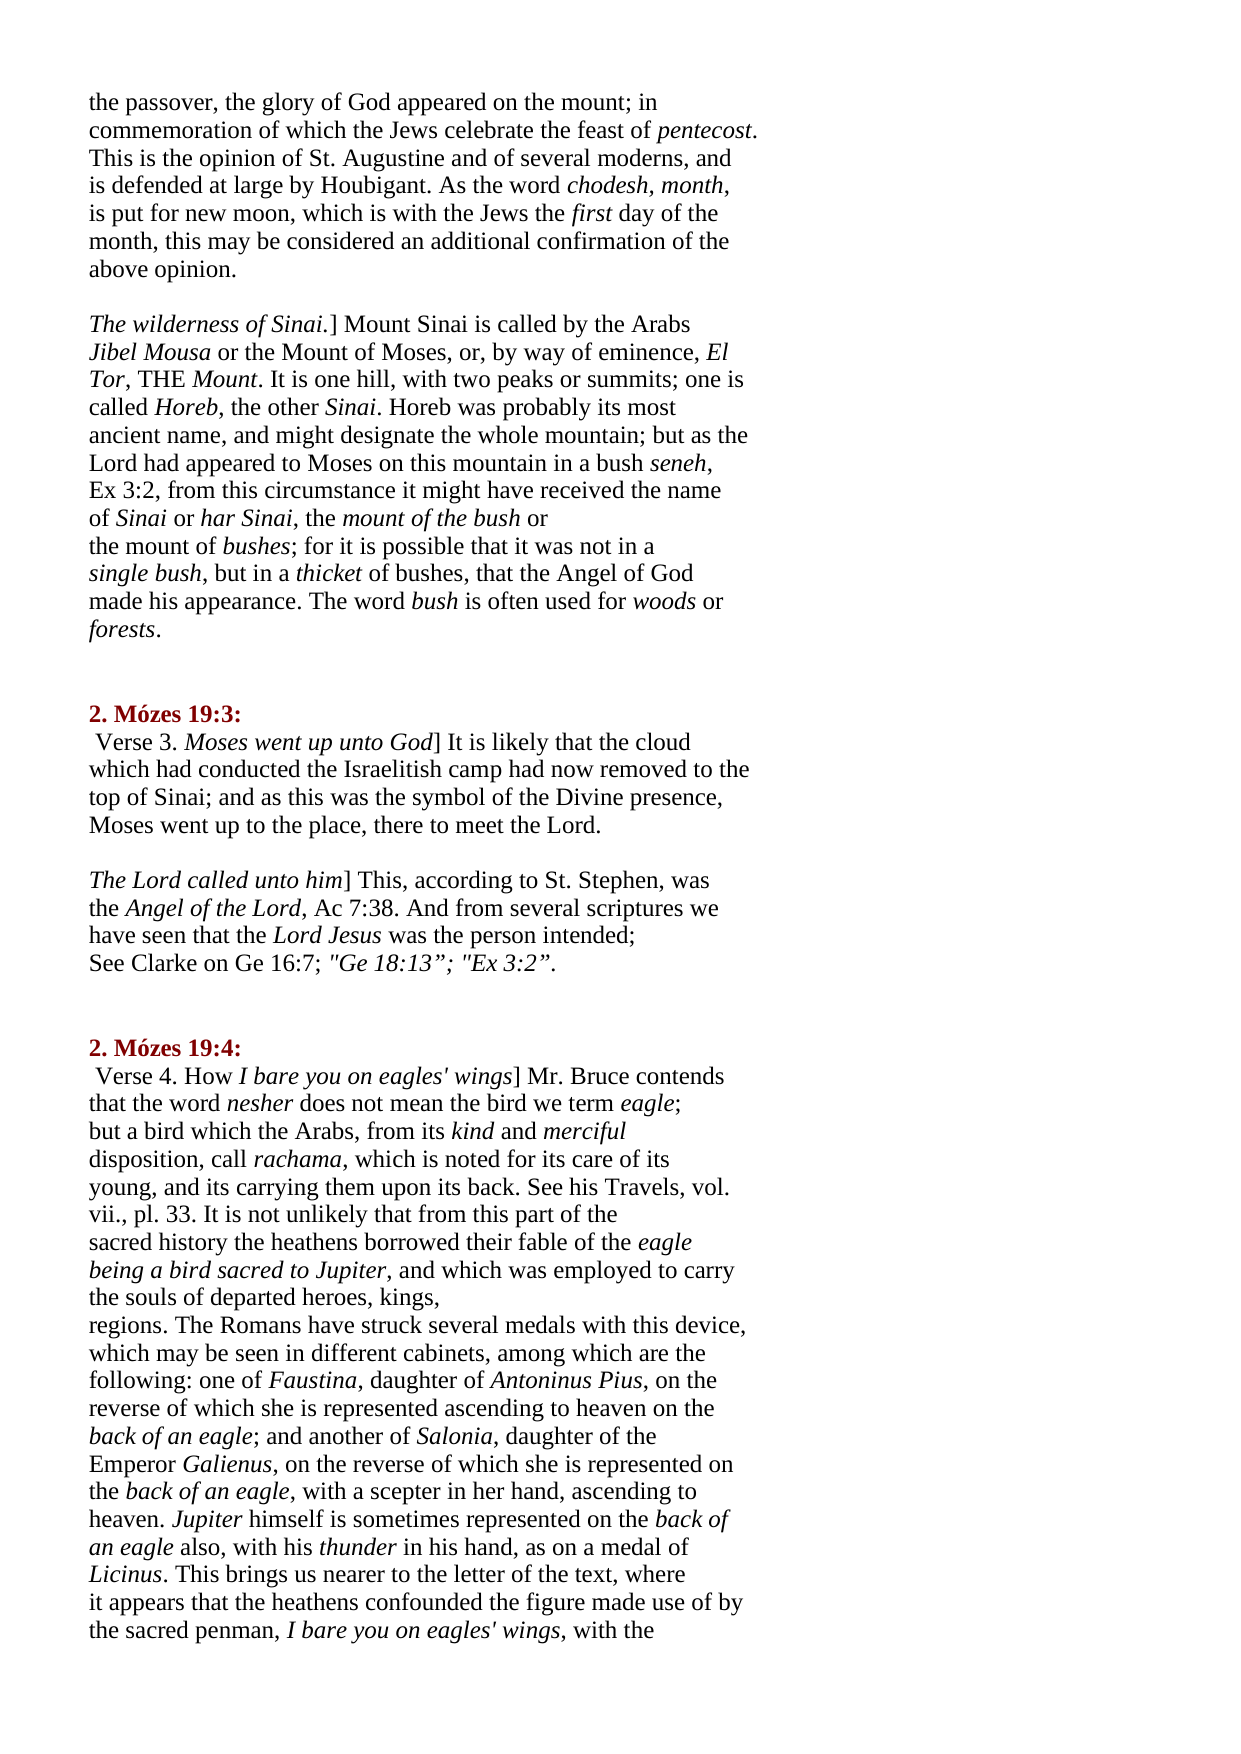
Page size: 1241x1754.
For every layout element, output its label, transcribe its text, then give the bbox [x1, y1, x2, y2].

text the passover, the glory of God appeared on the mount; in commemoration of which the Jews celebrate the feast of pentecost. This is the opinion of St. Augustine and of several moderns, and is defended at large by Houbigant. As the word chodesh, month, is put for new moon, which is with the Jews the first day of the month, this may be considered an additional confirmation of the above opinion. The wilderness of Sinai.] Mount Sinai is called by the Arabs Jibel Mousa or the Mount of Moses, or, by way of eminence, El Tor, THE Mount. It is one hill, with two peaks or summits; one is called Horeb, the other Sinai. Horeb was probably its most ancient name, and might designate the whole mountain; but as the Lord had appeared to Moses on this mountain in a bush seneh, Ex 3:2, from this circumstance it might have received the name of Sinai or har Sinai, the mount of the bush or the mount of bushes; for it is possible that it was not in a single bush, but in a thicket of bushes, that the Angel of God made his appearance. The word bush is often used for woods or forests. [88, 88, 1152, 670]
text Verse 4. How I bare you on eagles' wings] Mr. Bruce contends that the word nesher does not mean the bird we term eagle; but a bird which the Arabs, from its kind and merciful disposition, call rachama, which is noted for its care of its young, and its carrying them upon its back. See his Travels, vol. vii., pl. 33. It is not unlikely that from this part of the sacred history the heathens borrowed their fable of the eagle being a bird sacred to Jupiter, and which was employed to carry the souls of departed heroes, kings, regions. The Romans have struck several medals with this device, which may be seen in different cabinets, among which are the following: one of Faustina, daughter of Antoninus Pius, on the reverse of which she is represented ascending to heaven on the back of an eagle; and another of Salonia, daughter of the Emperor Galienus, on the reverse of which she is represented on the back of an eagle, with a scepter in her hand, ascending to heaven. Jupiter himself is sometimes represented on the back of an eagle also, with his thunder in his hand, as on a medal of Licinus. This brings us nearer to the letter of the text, where it appears that the heathens confounded the figure made use of by the sacred penman, I bare you on eagles' wings, with the [88, 1062, 1152, 1644]
text 2. Mózes 19:4: [88, 1034, 1152, 1062]
text Verse 3. Moses went up unto God] It is likely that the cloud which had conducted the Israelitish camp had now removed to the top of Sinai; and as this was the symbol of the Divine presence, Moses went up to the place, there to meet the Lord. The Lord called unto him] This, according to St. Stephen, was the Angel of the Lord, Ac 7:38. And from several scriptures we have seen that the Lord Jesus was the person intended; See Clarke on Ge 16:7; "Ge 18:13”; "Ex 3:2”. [88, 728, 1152, 1005]
text 2. Mózes 19:3: [88, 700, 1152, 728]
